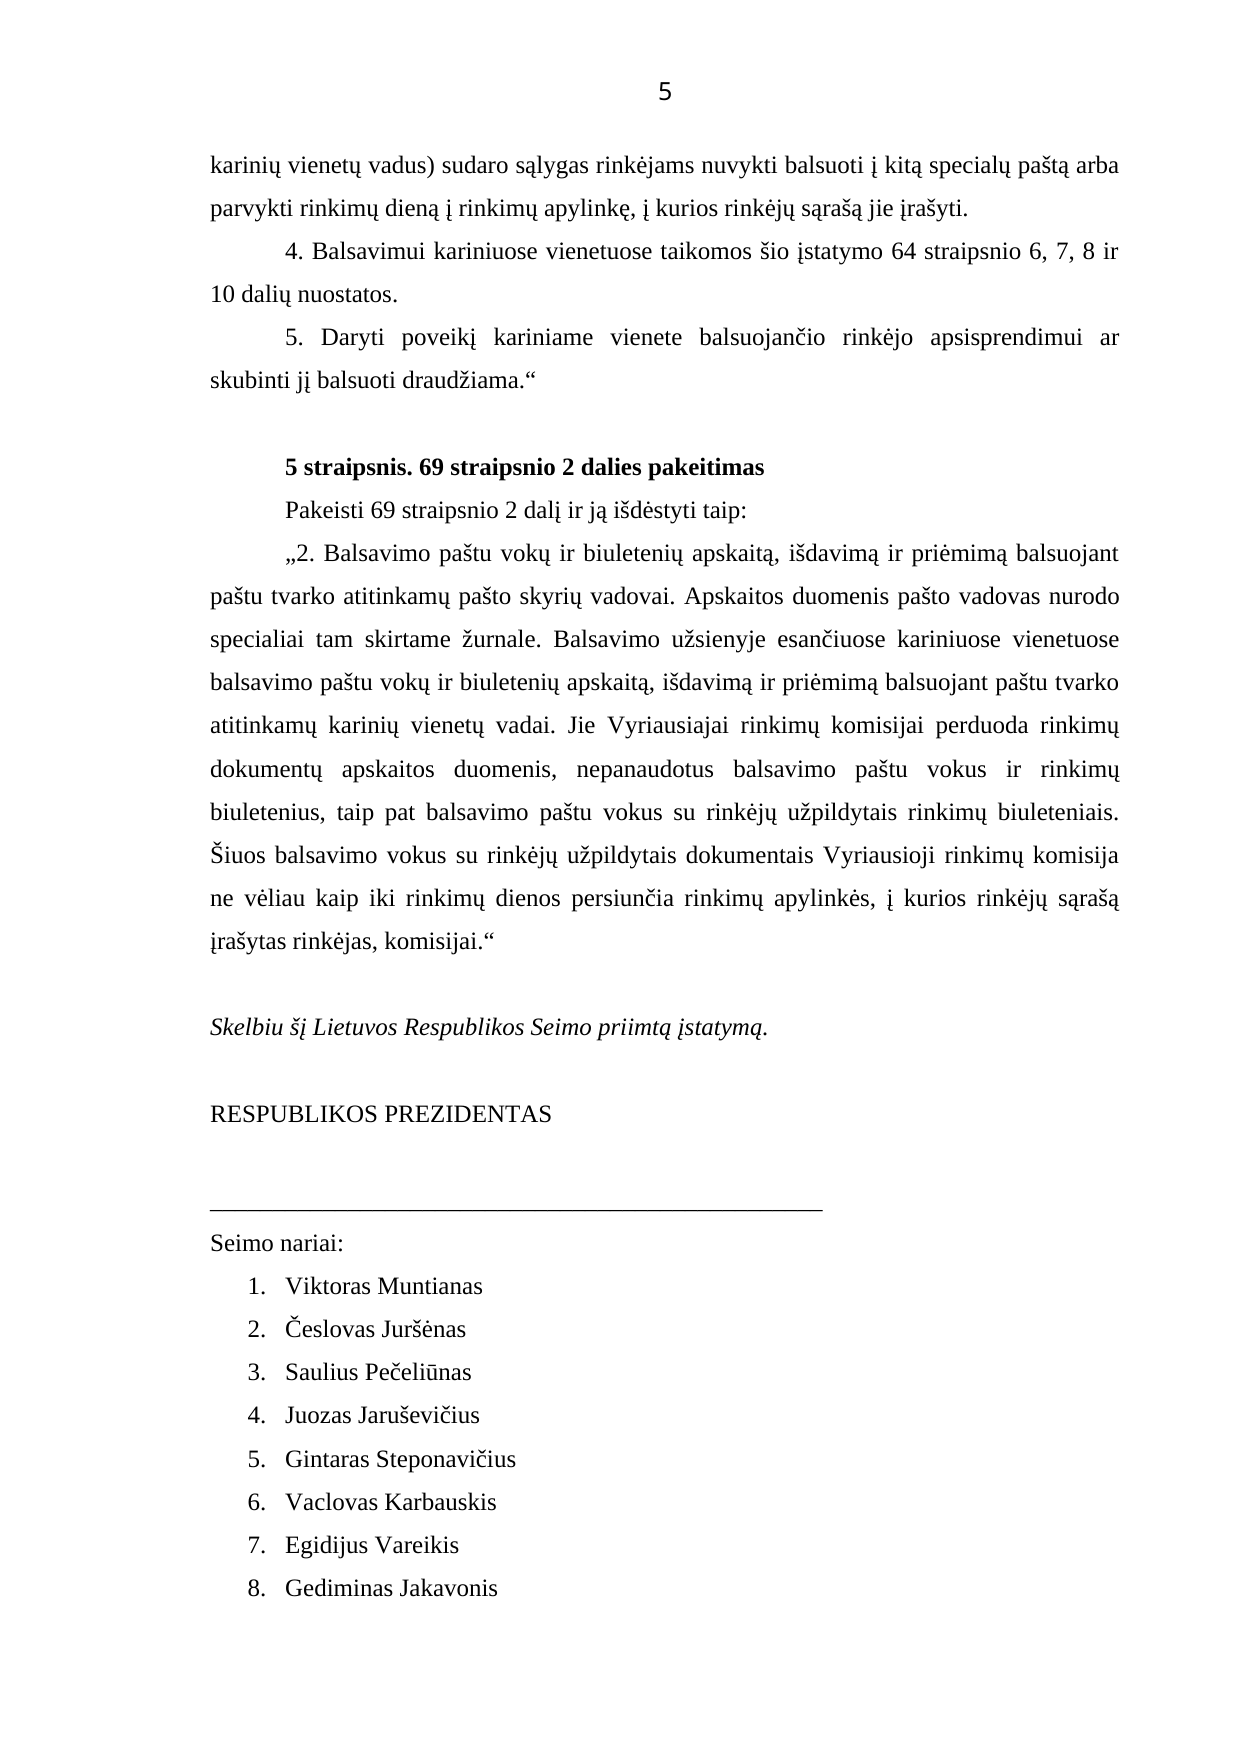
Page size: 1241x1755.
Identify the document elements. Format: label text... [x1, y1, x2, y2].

text 3. Saulius Pečeliūnas [247, 1357, 1120, 1386]
text 4. Balsavimui kariniuose vienetuose taikomos šio įstatymo 64 straipsnio 6, 7, 8 ir 10 dalių nuostatos. [210, 236, 1120, 308]
text Skelbiu šį Lietuvos Respublikos Seimo priimtą įstatymą. [210, 1012, 1120, 1041]
text 4. Juozas Jaruševičius [247, 1401, 1120, 1429]
text 7. Egidijus Vareikis [247, 1530, 1120, 1559]
text 2. Česlovas Juršėnas [247, 1314, 1120, 1343]
text 6. Vaclovas Karbauskis [247, 1487, 1120, 1516]
text 5 straipsnis. 69 straipsnio 2 dalies pakeitimas [210, 452, 1120, 481]
text Seimo nariai: [210, 1228, 1120, 1257]
text 5. Gintaras Steponavičius [247, 1444, 1120, 1472]
text karinių vienetų vadus) sudaro sąlygas rinkėjams nuvykti balsuoti į kitą specialų paštą arba parvykti rinkimų dieną į rinkimų apylinkę, į kurios rinkėjų sąrašą jie įrašyti. [210, 150, 1120, 222]
text „2. Balsavimo paštu vokų ir biuletenių apskaitą, išdavimą ir priėmimą balsuojant paštu tvarko atitinkamų pašto skyrių vadovai. Apskaitos duomenis pašto vadovas nurodo specialiai tam skirtame žurnale. Balsavimo užsienyje esančiuose kariniuose vienetuose balsavimo paštu vokų ir biuletenių apskaitą, išdavimą ir priėmimą balsuojant paštu tvarko atitinkamų karinių vienetų vadai. Jie Vyriausiajai rinkimų komisijai perduoda rinkimų dokumentų apskaitos duomenis, nepanaudotus balsavimo paštu vokus ir rinkimų biuletenius, taip pat balsavimo paštu vokus su rinkėjų užpildytais rinkimų biuleteniais. Šiuos balsavimo vokus su rinkėjų užpildytais dokumentais Vyriausioji rinkimų komisija ne vėliau kaip iki rinkimų dienos persiunčia rinkimų apylinkės, į kurios rinkėjų sąrašą įrašytas rinkėjas, komisijai.“ [210, 538, 1120, 955]
text 1. Viktoras Muntianas [247, 1271, 1120, 1300]
text _________________________________________________ [210, 1185, 1120, 1214]
text 8. Gediminas Jakavonis [247, 1573, 1120, 1602]
text 5. Daryti poveikį kariniame vienete balsuojančio rinkėjo apsisprendimui ar skubinti jį balsuoti draudžiama.“ [210, 322, 1120, 394]
text RESPUBLIKOS PREZIDENTAS [210, 1099, 1120, 1127]
text Pakeisti 69 straipsnio 2 dalį ir ją išdėstyti taip: [210, 495, 1120, 524]
